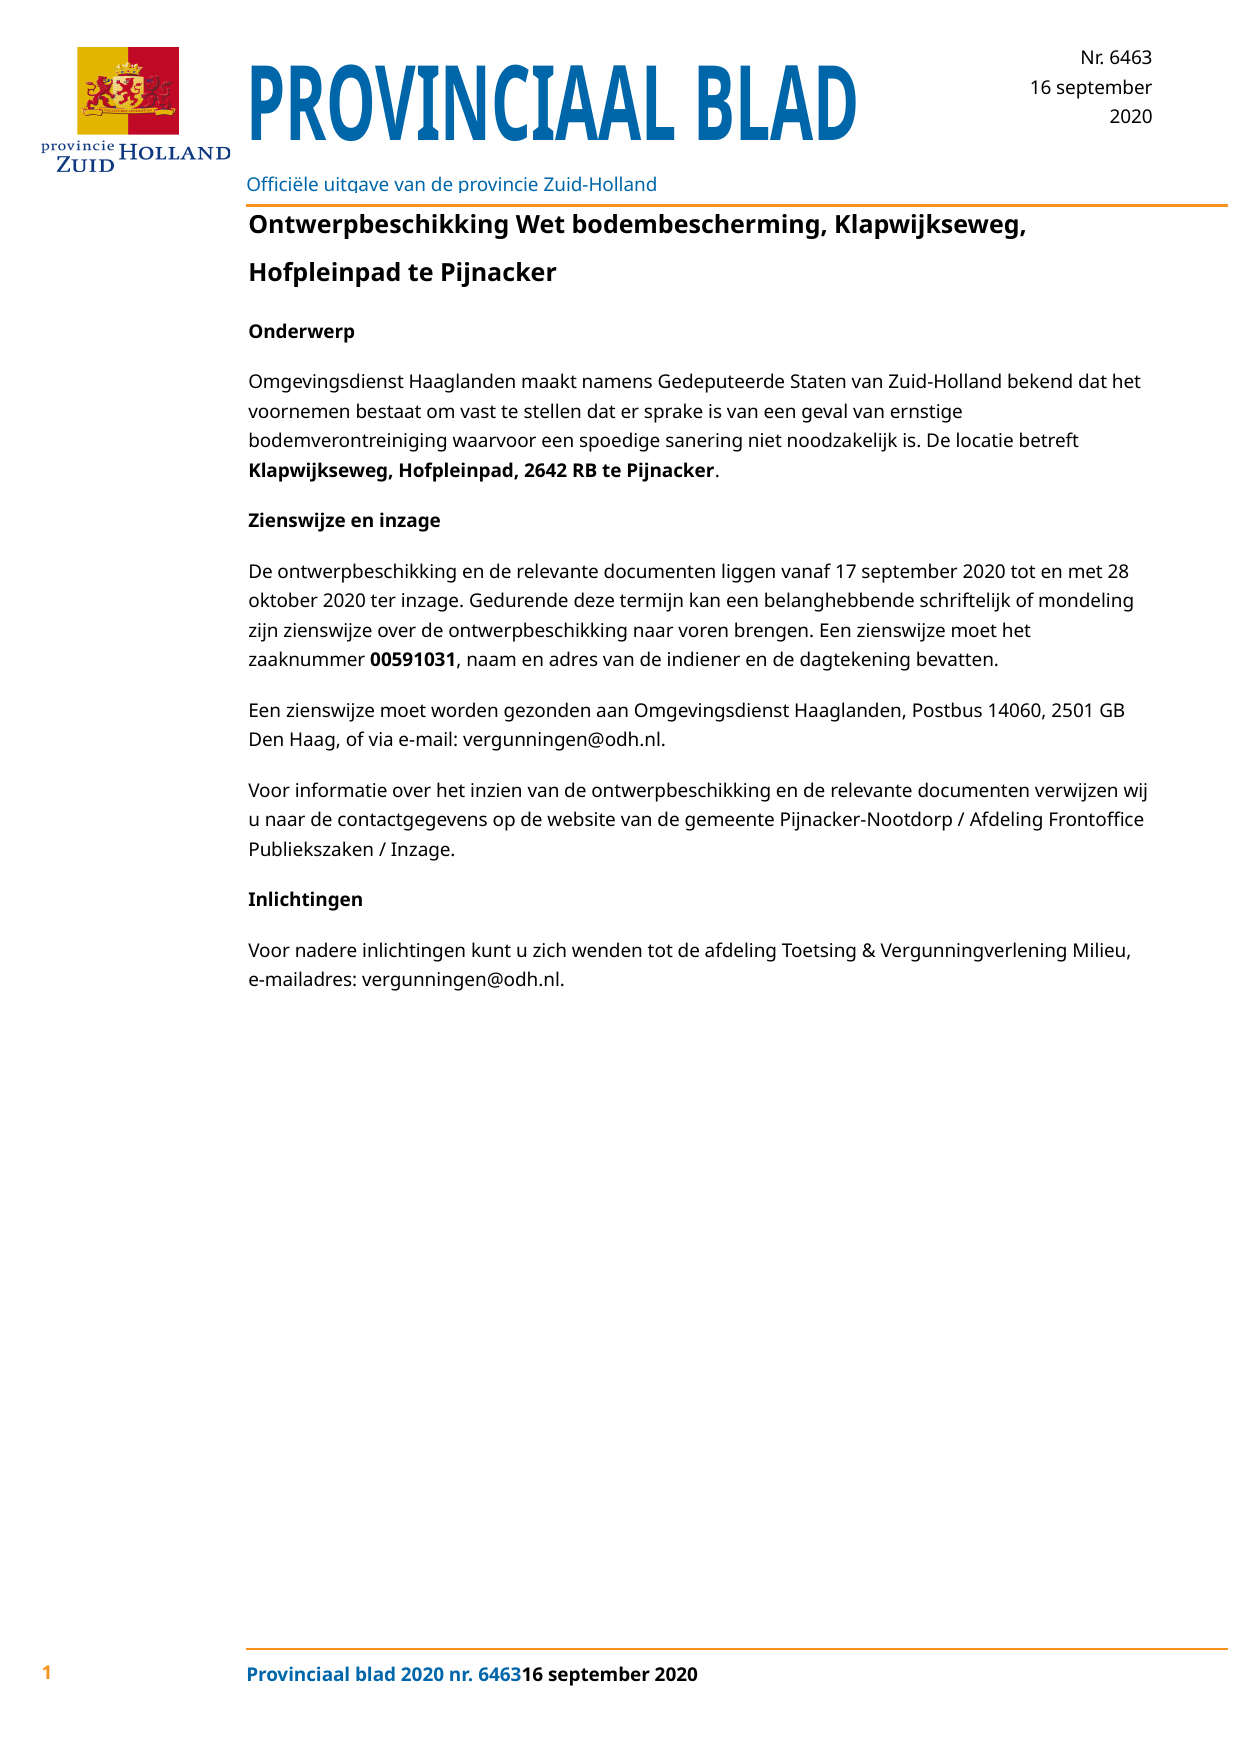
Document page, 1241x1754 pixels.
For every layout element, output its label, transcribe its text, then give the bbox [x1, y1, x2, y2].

text Een zienswijze moet worden gezonden aan Omgevingsdienst Haaglanden, Postbus 14060, 2501 GB Den Haag, of via e-mail: vergunningen@odh.nl. [248, 697, 1152, 752]
text Ontwerpbeschikking Wet bodembescherming, Klapwijkseweg, Hofpleinpad te Pijnacker [248, 207, 1152, 288]
text Voor nadere inlichtingen kunt u zich wenden tot de afdeling Toetsing & Vergunningverlening Milieu, e-mailadres: vergunningen@odh.nl. [248, 937, 1152, 992]
text Zienswijze en inzage [248, 507, 1152, 533]
picture [41, 47, 231, 172]
text Onderwerp [248, 318, 1152, 344]
text De ontwerpbeschikking en de relevante documenten liggen vanaf 17 september 2020 tot en met 28 oktober 2020 ter inzage. Gedurende deze termijn kan een belanghebbende schriftelijk of mondeling zijn zienswijze over de ontwerpbeschikking naar voren brengen. Een zienswijze moet het zaaknummer 00591031, naam en adres van de indiener en de dagtekening bevatten. [248, 558, 1152, 672]
text Omgevingsdienst Haaglanden maakt namens Gedeputeerde Staten van Zuid-Holland bekend dat het voornemen bestaat om vast te stellen dat er sprake is van een geval van ernstige bodemverontreiniging waarvoor een spoedige sanering niet noodzakelijk is. De locatie betreft Klapwijkseweg, Hofpleinpad, 2642 RB te Pijnacker. [248, 368, 1152, 483]
text Voor informatie over het inzien van de ontwerpbeschikking en de relevante documenten verwijzen wij u naar de contactgegevens op de website van de gemeente Pijnacker-Nootdorp / Afdeling Frontoffice Publiekszaken / Inzage. [248, 777, 1152, 862]
text Inlichtingen [248, 887, 1152, 912]
